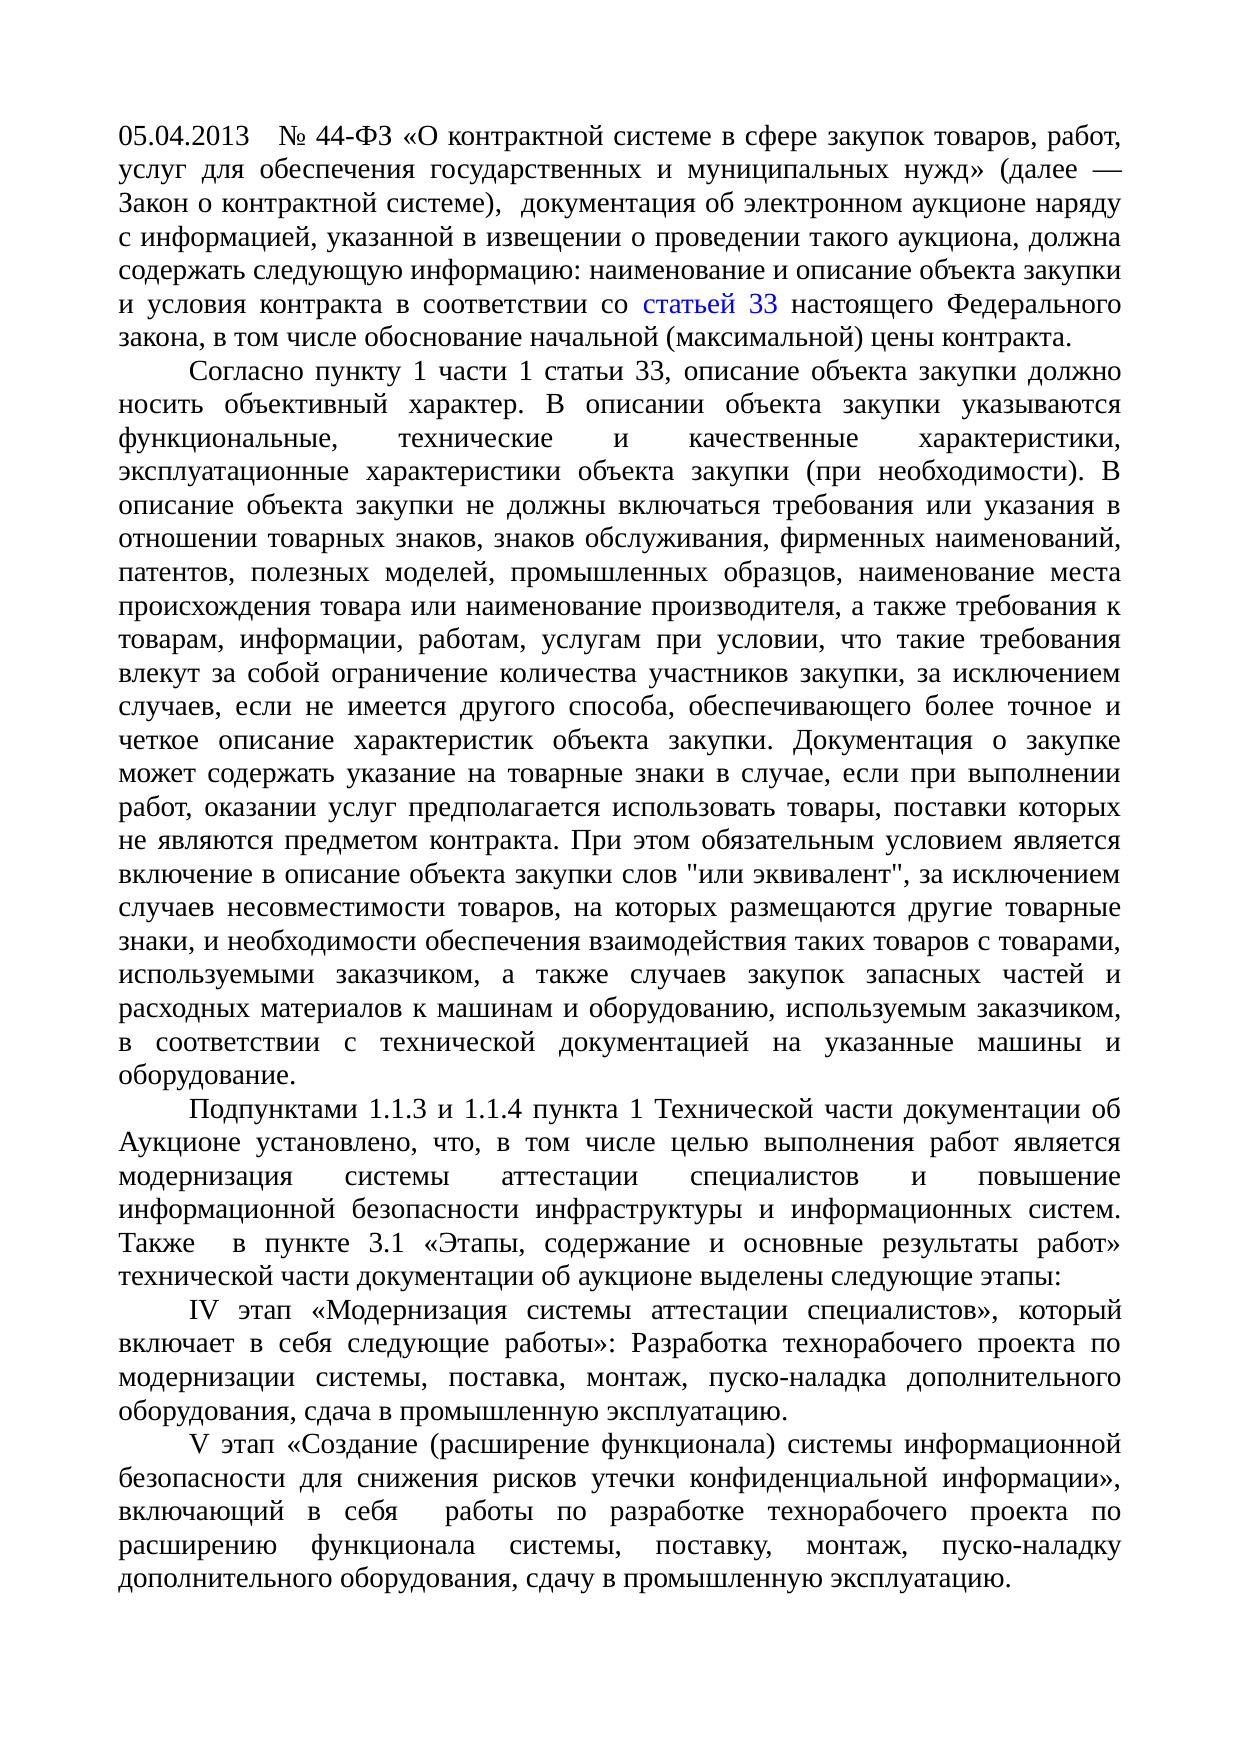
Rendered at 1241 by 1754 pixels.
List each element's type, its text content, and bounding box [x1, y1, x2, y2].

text 05.04.2013 № 44-ФЗ «О контрактной системе в сфере закупок товаров, работ, услуг для обеспечения государственных и муниципальных нужд» (далее — Закон о контрактной системе), документация об электронном аукционе наряду с информацией, указанной в извещении о проведении такого аукциона, должна содержать следующую информацию: наименование и описание объекта закупки и условия контракта в соответствии со статьей 33 настоящего Федерального закона, в том числе обоснование начальной (максимальной) цены контракта. [118, 118, 1122, 353]
text IV этап «Модернизация системы аттестации специалистов», который включает в себя следующие работы»: Разработка технорабочего проекта по модернизации системы, поставка, монтаж, пуско-наладка дополнительного оборудования, сдача в промышленную эксплуатацию. [118, 1292, 1122, 1426]
text Подпунктами 1.1.3 и 1.1.4 пункта 1 Технической части документации об Аукционе установлено, что, в том числе целью выполнения работ является модернизация системы аттестации специалистов и повышение информационной безопасности инфраструктуры и информационных систем. Также в пункте 3.1 «Этапы, содержание и основные результаты работ» технической части документации об аукционе выделены следующие этапы: [118, 1091, 1122, 1292]
text Согласно пункту 1 части 1 статьи 33, описание объекта закупки должно носить объективный характер. В описании объекта закупки указываются функциональные, технические и качественные характеристики, эксплуатационные характеристики объекта закупки (при необходимости). В описание объекта закупки не должны включаться требования или указания в отношении товарных знаков, знаков обслуживания, фирменных наименований, патентов, полезных моделей, промышленных образцов, наименование места происхождения товара или наименование производителя, а также требования к товарам, информации, работам, услугам при условии, что такие требования влекут за собой ограничение количества участников закупки, за исключением случаев, если не имеется другого способа, обеспечивающего более точное и четкое описание характеристик объекта закупки. Документация о закупке может содержать указание на товарные знаки в случае, если при выполнении работ, оказании услуг предполагается использовать товары, поставки которых не являются предметом контракта. При этом обязательным условием является включение в описание объекта закупки слов "или эквивалент", за исключением случаев несовместимости товаров, на которых размещаются другие товарные знаки, и необходимости обеспечения взаимодействия таких товаров с товарами, используемыми заказчиком, а также случаев закупок запасных частей и расходных материалов к машинам и оборудованию, используемым заказчиком, в соответствии с технической документацией на указанные машины и оборудование. [118, 353, 1122, 1091]
text V этап «Создание (расширение функционала) системы информационной безопасности для снижения рисков утечки конфиденциальной информации», включающий в себя работы по разработке технорабочего проекта по расширению функционала системы, поставку, монтаж, пуско-наладку дополнительного оборудования, сдачу в промышленную эксплуатацию. [118, 1426, 1122, 1594]
